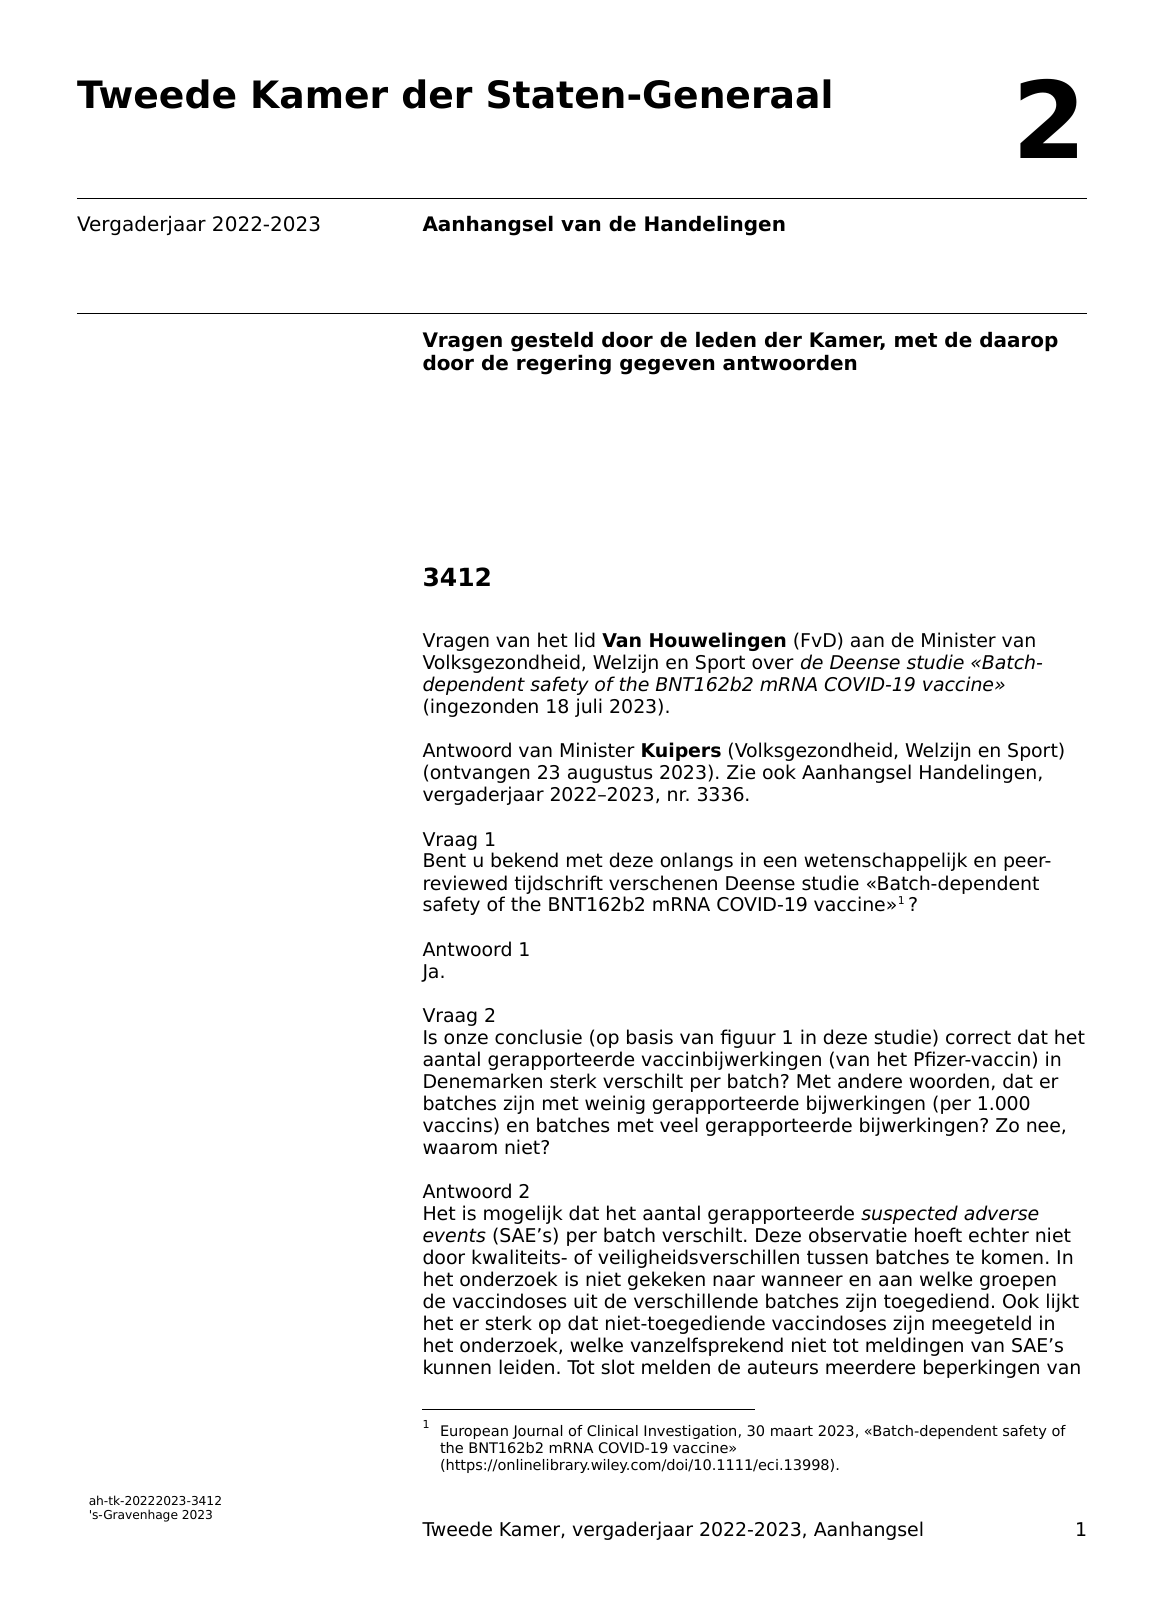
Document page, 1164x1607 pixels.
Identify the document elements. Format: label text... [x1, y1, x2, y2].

table_cell Vragen gesteld door de leden der Kamer, met de daarop door de regering gegeven antwoorden [422, 314, 1087, 375]
text ah-tk-20222023-3412 [88, 1494, 323, 1508]
table_header 2 [886, 59, 1087, 198]
table_cell Vergaderjaar 2022-2023 [77, 199, 422, 313]
table_header Tweede Kamer der Staten-Generaal [77, 59, 886, 198]
text Vraag 2 [422, 1005, 1087, 1027]
text Antwoord van Minister Kuipers (Volksgezondheid, Welzijn en Sport) (ontvangen 23 augustus 2023). Zie ook Aanhangsel Handelingen, vergaderjaar 2022–2023, nr. 3336. [422, 740, 1087, 806]
text Vragen van het lid Van Houwelingen (FvD) aan de Minister van Volksgezondheid, Welzijn en Sport over de Deense studie «Batch-dependent safety of the BNT162b2 mRNA COVID-19 vaccine» (ingezonden 18 juli 2023). [422, 630, 1087, 718]
text Is onze conclusie (op basis van figuur 1 in deze studie) correct dat het aantal gerapporteerde vaccinbijwerkingen (van het Pfizer-vaccin) in Denemarken sterk verschilt per batch? Met andere woorden, dat er batches zijn met weinig gerapporteerde bijwerkingen (per 1.000 vaccins) en batches met veel gerapporteerde bijwerkingen? Zo nee, waarom niet? [422, 1027, 1087, 1158]
text Vraag 1 [422, 828, 1087, 850]
text Antwoord 2 [422, 1181, 1087, 1203]
table_cell [77, 314, 422, 375]
text Het is mogelijk dat het aantal gerapporteerde suspected adverse events (SAE’s) per batch verschilt. Deze observatie hoeft echter niet door kwaliteits- of veiligheidsverschillen tussen batches te komen. In het onderzoek is niet gekeken naar wanneer en aan welke groepen de vaccindoses uit de verschillende batches zijn toegediend. Ook lijkt het er sterk op dat niet-toegediende vaccindoses zijn meegeteld in het onderzoek, welke vanzelfsprekend niet tot meldingen van SAE’s kunnen leiden. Tot slot melden de auteurs meerdere beperkingen van [422, 1203, 1087, 1378]
table_cell Aanhangsel van de Handelingen [422, 199, 1087, 313]
text 3412 [422, 563, 1087, 592]
text Antwoord 1 [422, 938, 1087, 961]
text European Journal of Clinical Investigation, 30 maart 2023, «Batch-dependent safety of the BNT162b2 mRNA COVID-19 vaccine» (https://onlinelibrary.wiley.com/doi/10.1111/eci.13998). [422, 1418, 1087, 1474]
text Bent u bekend met deze onlangs in een wetenschappelijk en peer-reviewed tijdschrift verschenen Deense studie «Batch-dependent safety of the BNT162b2 mRNA COVID-19 vaccine»? [422, 850, 1087, 916]
text Ja. [422, 961, 1087, 982]
text 's-Gravenhage 2023 [88, 1508, 323, 1522]
